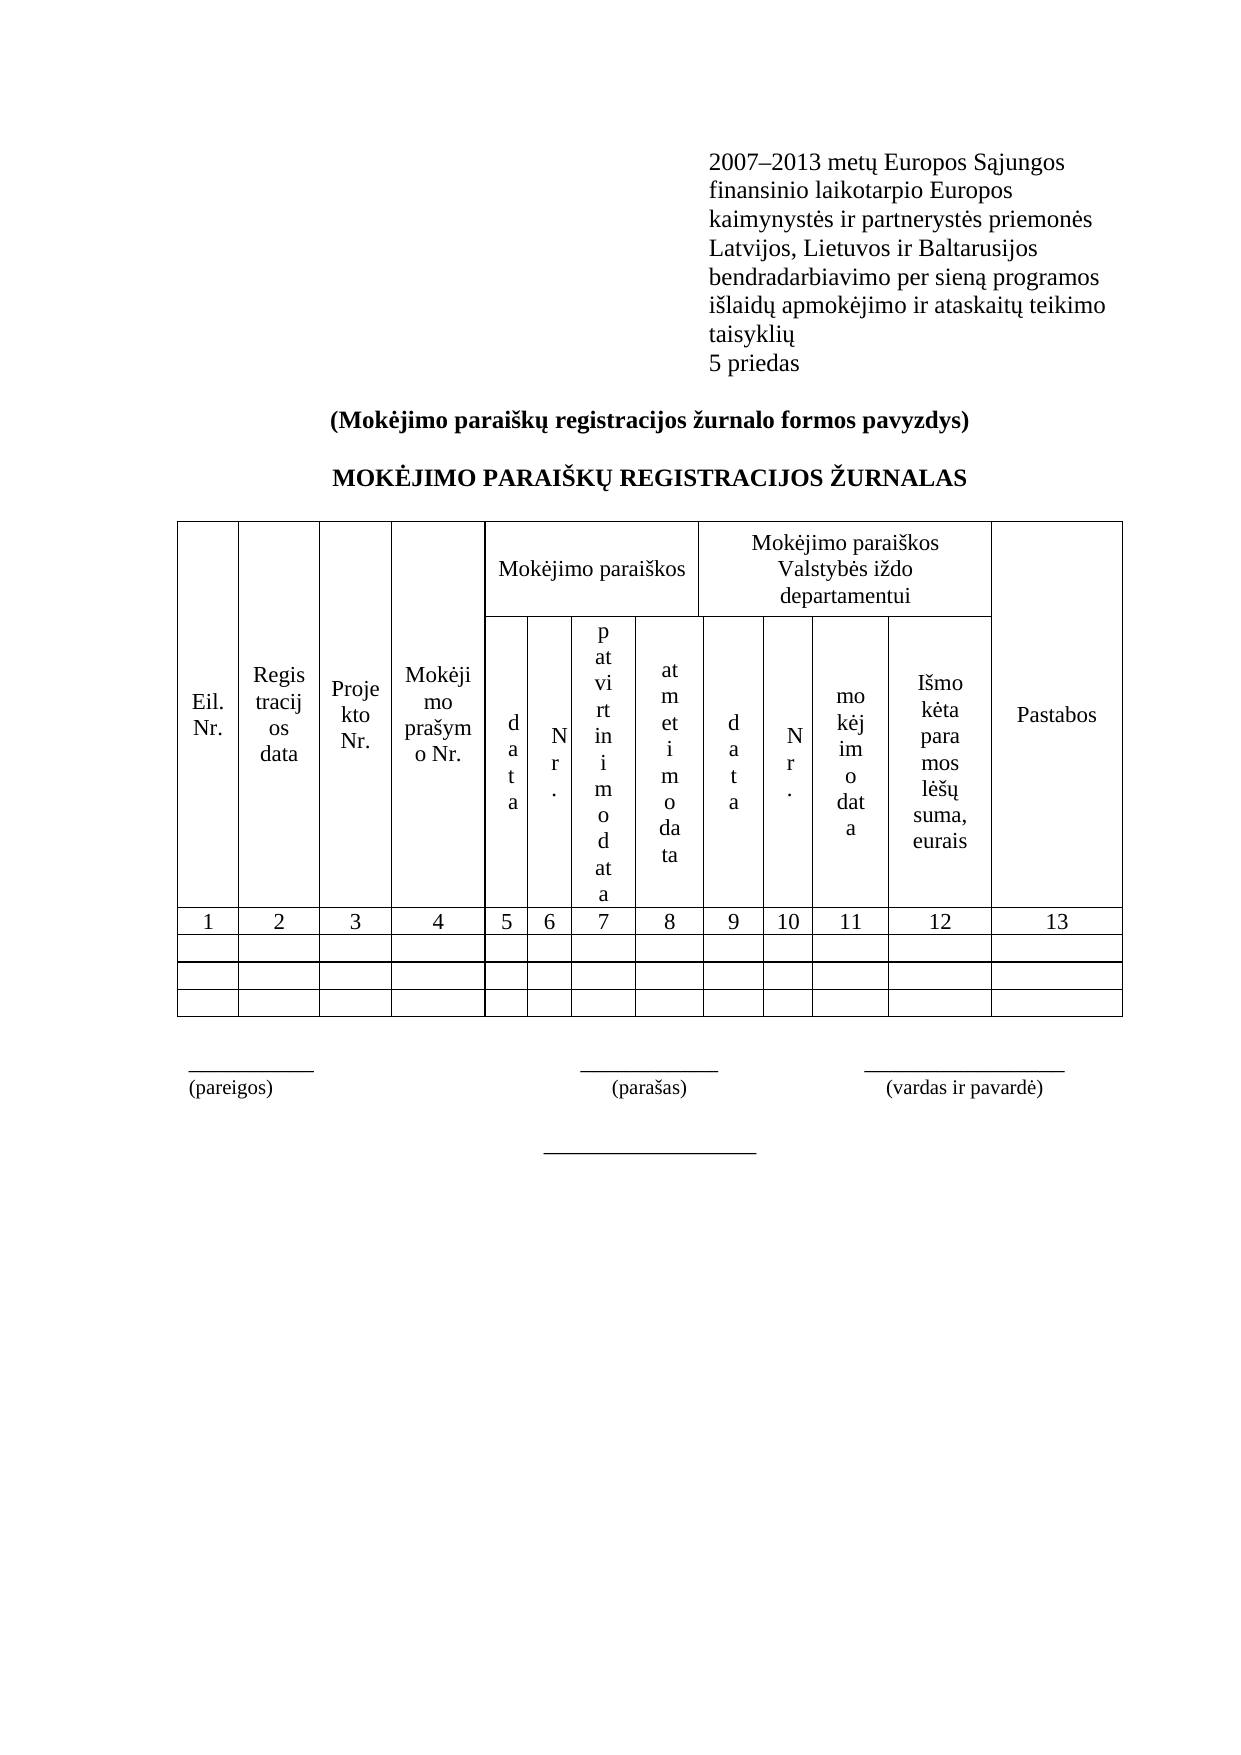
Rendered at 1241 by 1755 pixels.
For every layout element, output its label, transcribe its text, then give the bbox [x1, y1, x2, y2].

text bendradarbiavimo per sieną programos [177, 262, 1122, 291]
table_cell [636, 963, 703, 989]
table_cell [992, 990, 1122, 1016]
text 5 priedas [177, 348, 1122, 377]
table_header Mokėjimo paraiškos [486, 522, 698, 616]
table_cell [178, 963, 238, 989]
table_cell 12 [889, 908, 991, 934]
table_cell [486, 935, 527, 961]
table_header Pastabos [992, 522, 1122, 907]
table_cell [392, 935, 484, 961]
table_header Mokėjimo paraiškos Valstybės iždo departamentui [699, 522, 991, 616]
table_cell data [704, 617, 763, 907]
table_cell [486, 990, 527, 1016]
table_cell 13 [992, 908, 1122, 934]
table_cell 9 [704, 908, 763, 934]
text 2007–2013 metų Europos Sąjungos [177, 147, 1122, 176]
text išlaidų apmokėjimo ir ataskaitų teikimo [177, 291, 1122, 319]
table_header Projekto Nr. [320, 522, 391, 907]
table_cell [889, 990, 991, 1016]
table_cell 10 [764, 908, 812, 934]
table_header Registracijos data [239, 522, 319, 907]
table_cell 5 [486, 908, 527, 934]
text taisyklių [177, 319, 1122, 348]
table_cell [392, 963, 484, 989]
table_header __________ (pareigos) [177, 1046, 492, 1099]
table_cell Išmokėta paramos lėšų suma, eurais [889, 617, 991, 907]
text _________________ [177, 1128, 1122, 1156]
table_cell [320, 935, 391, 961]
table_cell [239, 963, 319, 989]
table_cell 1 [178, 908, 238, 934]
table_cell [992, 963, 1122, 989]
table_cell Nr. [764, 617, 812, 907]
table_cell [636, 935, 703, 961]
table_cell [178, 990, 238, 1016]
text MOKĖJIMO paraiškų registracijos žurnalas [177, 463, 1122, 492]
table_cell [528, 990, 571, 1016]
text kaimynystės ir partnerystės priemonės [177, 204, 1122, 233]
table_cell [572, 990, 635, 1016]
table_header ________________ (vardas ir pavardė) [807, 1046, 1122, 1099]
table_header Mokėjimo prašymo Nr. [392, 522, 484, 907]
table_cell 11 [813, 908, 888, 934]
table_cell 3 [320, 908, 391, 934]
table_cell [486, 963, 527, 989]
table_cell [992, 935, 1122, 961]
table_cell [889, 935, 991, 961]
table_cell [239, 935, 319, 961]
table_cell [320, 990, 391, 1016]
table_cell 4 [392, 908, 484, 934]
table_cell patvirtinimo data [572, 617, 635, 907]
table_cell 8 [636, 908, 703, 934]
table_cell 2 [239, 908, 319, 934]
table_cell [813, 963, 888, 989]
table_cell [889, 963, 991, 989]
table_cell [528, 963, 571, 989]
table_cell [572, 963, 635, 989]
table_cell [178, 935, 238, 961]
table_cell [704, 935, 763, 961]
table_cell [636, 990, 703, 1016]
table_cell data [486, 617, 527, 907]
table_cell [572, 935, 635, 961]
table_cell [320, 963, 391, 989]
table_cell [813, 935, 888, 961]
table_cell [764, 963, 812, 989]
table_cell 6 [528, 908, 571, 934]
table_cell [528, 935, 571, 961]
table_cell [704, 963, 763, 989]
table_cell mokėjimo data [813, 617, 888, 907]
table_cell [764, 935, 812, 961]
table_header Eil. Nr. [178, 522, 238, 907]
table_cell Nr. [528, 617, 571, 907]
table_cell atmetimo data [636, 617, 703, 907]
table_cell [392, 990, 484, 1016]
table_cell [704, 990, 763, 1016]
table_cell [764, 990, 812, 1016]
table_cell 7 [572, 908, 635, 934]
text (Mokėjimo paraiškų registracijos žurnalo formos pavyzdys) [177, 406, 1122, 434]
text Latvijos, Lietuvos ir Baltarusijos [177, 233, 1122, 262]
table_cell [813, 990, 888, 1016]
table_header ___________ (parašas) [492, 1046, 807, 1099]
table_cell [239, 990, 319, 1016]
text finansinio laikotarpio Europos [177, 176, 1122, 204]
